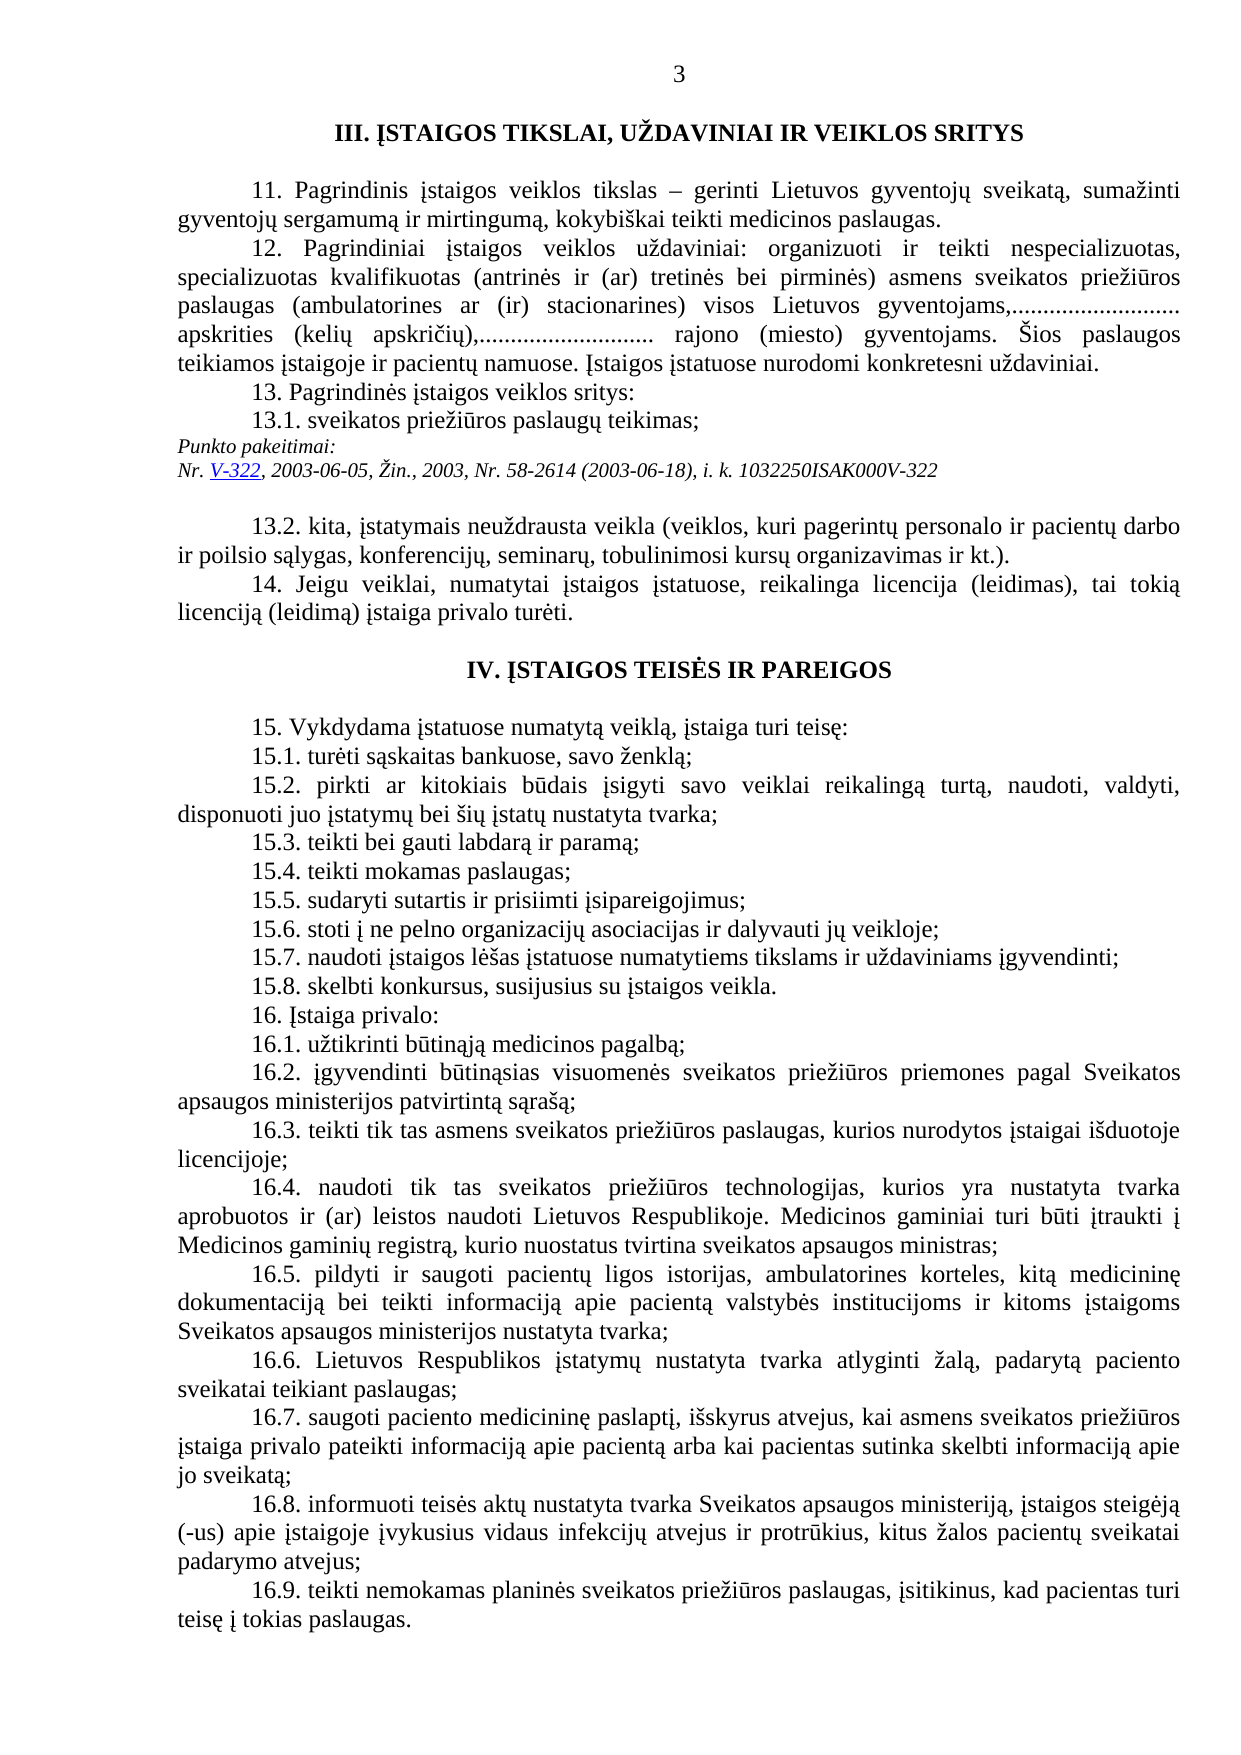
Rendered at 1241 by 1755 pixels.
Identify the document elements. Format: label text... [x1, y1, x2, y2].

text 13.2. kita, įstatymais neuždrausta veikla (veiklos, kuri pagerintų personalo ir pacientų darbo ir poilsio sąlygas, konferencijų, seminarų, tobulinimosi kursų organizavimas ir kt.). [177, 511, 1181, 569]
text 15. Vykdydama įstatuose numatytą veiklą, įstaiga turi teisę: [177, 712, 1181, 741]
text III. ĮSTAIGOS TIKSLAI, UŽDAVINIAI IR VEIKLOS SRITYS [177, 118, 1181, 147]
text Nr. V-322, 2003-06-05, Žin., 2003, Nr. 58-2614 (2003-06-18), i. k. 1032250ISAK000V-322 [177, 458, 1181, 482]
text 12. Pagrindiniai įstaigos veiklos uždaviniai: organizuoti ir teikti nespecializuotas, specializuotas kvalifikuotas (antrinės ir (ar) tretinės bei pirminės) asmens sveikatos priežiūros paslaugas (ambulatorines ar (ir) stacionarines) visos Lietuvos gyventojams,........................... apskrities (kelių apskričių),............................ rajono (miesto) gyventojams. Šios paslaugos teikiamos įstaigoje ir pacientų namuose. Įstaigos įstatuose nurodomi konkretesni uždaviniai. [177, 233, 1181, 377]
text 15.5. sudaryti sutartis ir prisiimti įsipareigojimus; [177, 885, 1181, 914]
text 16. Įstaiga privalo: [177, 1000, 1181, 1029]
text 11. Pagrindinis įstaigos veiklos tikslas – gerinti Lietuvos gyventojų sveikatą, sumažinti gyventojų sergamumą ir mirtingumą, kokybiškai teikti medicinos paslaugas. [177, 176, 1181, 233]
text 16.8. informuoti teisės aktų nustatyta tvarka Sveikatos apsaugos ministeriją, įstaigos steigėją (-us) apie įstaigoje įvykusius vidaus infekcijų atvejus ir protrūkius, kitus žalos pacientų sveikatai padarymo atvejus; [177, 1489, 1181, 1575]
text 16.9. teikti nemokamas planinės sveikatos priežiūros paslaugas, įsitikinus, kad pacientas turi teisę į tokias paslaugas. [177, 1575, 1181, 1632]
text 13.1. sveikatos priežiūros paslaugų teikimas; [177, 406, 1181, 434]
text 16.4. naudoti tik tas sveikatos priežiūros technologijas, kurios yra nustatyta tvarka aprobuotos ir (ar) leistos naudoti Lietuvos Respublikoje. Medicinos gaminiai turi būti įtraukti į Medicinos gaminių registrą, kurio nuostatus tvirtina sveikatos apsaugos ministras; [177, 1172, 1181, 1259]
text 16.1. užtikrinti būtinąją medicinos pagalbą; [177, 1029, 1181, 1057]
text 15.1. turėti sąskaitas bankuose, savo ženklą; [177, 741, 1181, 770]
text 16.2. įgyvendinti būtinąsias visuomenės sveikatos priežiūros priemones pagal Sveikatos apsaugos ministerijos patvirtintą sąrašą; [177, 1057, 1181, 1115]
text 14. Jeigu veiklai, numatytai įstaigos įstatuose, reikalinga licencija (leidimas), tai tokią licenciją (leidimą) įstaiga privalo turėti. [177, 569, 1181, 626]
text 16.6. Lietuvos Respublikos įstatymų nustatyta tvarka atlyginti žalą, padarytą paciento sveikatai teikiant paslaugas; [177, 1345, 1181, 1402]
text 13. Pagrindinės įstaigos veiklos sritys: [177, 377, 1181, 406]
text 16.7. saugoti paciento medicininę paslaptį, išskyrus atvejus, kai asmens sveikatos priežiūros įstaiga privalo pateikti informaciją apie pacientą arba kai pacientas sutinka skelbti informaciją apie jo sveikatą; [177, 1402, 1181, 1489]
text 15.8. skelbti konkursus, susijusius su įstaigos veikla. [177, 971, 1181, 1000]
text 15.2. pirkti ar kitokiais būdais įsigyti savo veiklai reikalingą turtą, naudoti, valdyti, disponuoti juo įstatymų bei šių įstatų nustatyta tvarka; [177, 770, 1181, 827]
text 16.5. pildyti ir saugoti pacientų ligos istorijas, ambulatorines korteles, kitą medicininę dokumentaciją bei teikti informaciją apie pacientą valstybės institucijoms ir kitoms įstaigoms Sveikatos apsaugos ministerijos nustatyta tvarka; [177, 1259, 1181, 1345]
text 16.3. teikti tik tas asmens sveikatos priežiūros paslaugas, kurios nurodytos įstaigai išduotoje licencijoje; [177, 1115, 1181, 1172]
text 15.7. naudoti įstaigos lėšas įstatuose numatytiems tikslams ir uždaviniams įgyvendinti; [177, 942, 1181, 971]
text Punkto pakeitimai: [177, 434, 1181, 458]
text IV. ĮSTAIGOS TEISĖS IR PAREIGOS [177, 655, 1181, 684]
text 15.4. teikti mokamas paslaugas; [177, 856, 1181, 885]
text 15.6. stoti į ne pelno organizacijų asociacijas ir dalyvauti jų veikloje; [177, 914, 1181, 942]
text 15.3. teikti bei gauti labdarą ir paramą; [177, 827, 1181, 856]
